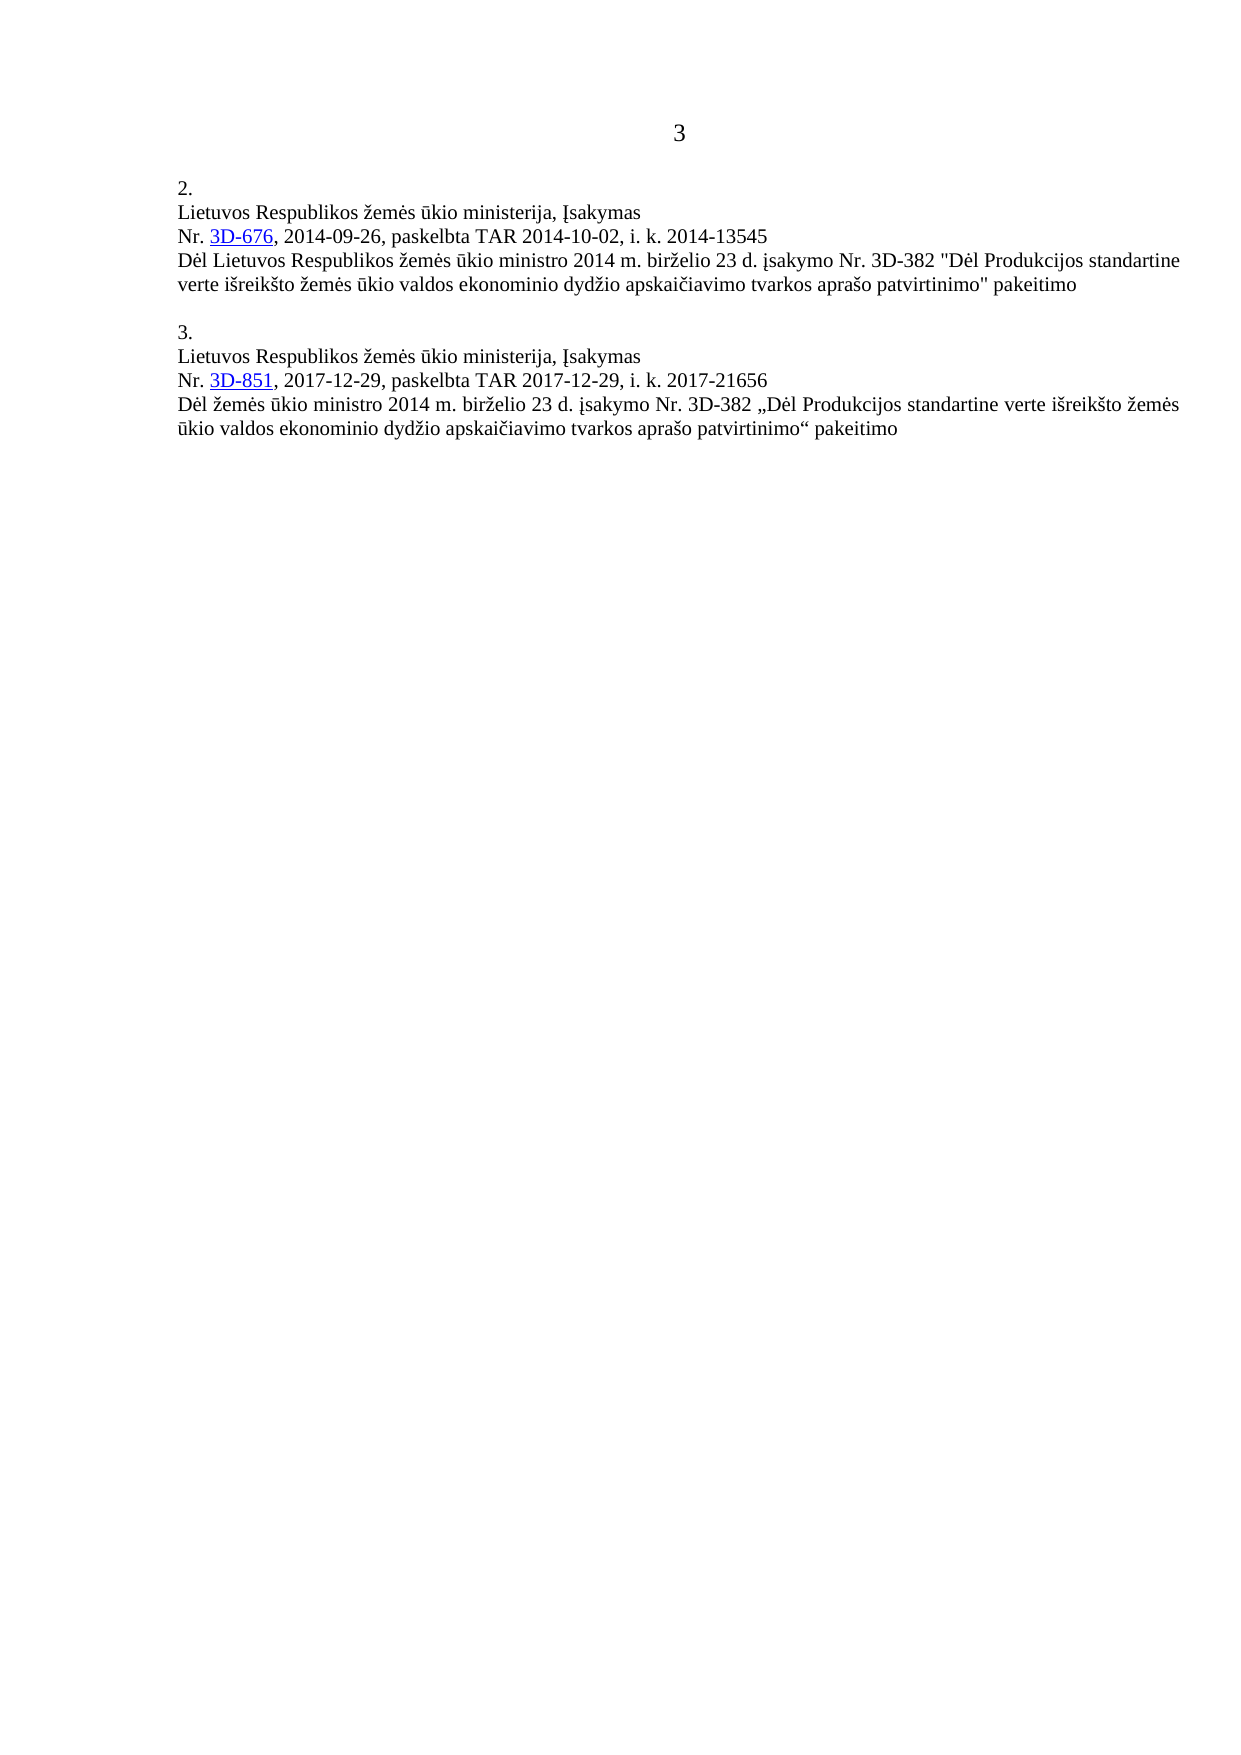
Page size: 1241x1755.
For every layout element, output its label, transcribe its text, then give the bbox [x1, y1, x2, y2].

text Dėl Lietuvos Respublikos žemės ūkio ministro 2014 m. birželio 23 d. įsakymo Nr. 3D-382 "Dėl Produkcijos standartine verte išreikšto žemės ūkio valdos ekonominio dydžio apskaičiavimo tvarkos aprašo patvirtinimo" pakeitimo [177, 248, 1181, 296]
text Dėl žemės ūkio ministro 2014 m. birželio 23 d. įsakymo Nr. 3D-382 „Dėl Produkcijos standartine verte išreikšto žemės ūkio valdos ekonominio dydžio apskaičiavimo tvarkos aprašo patvirtinimo“ pakeitimo [177, 392, 1181, 440]
text Nr. 3D-676, 2014-09-26, paskelbta TAR 2014-10-02, i. k. 2014-13545 [177, 224, 1181, 248]
text Nr. 3D-851, 2017-12-29, paskelbta TAR 2017-12-29, i. k. 2017-21656 [177, 368, 1181, 392]
text 2. [177, 176, 1181, 200]
text 3. [177, 320, 1181, 344]
text Lietuvos Respublikos žemės ūkio ministerija, Įsakymas [177, 200, 1181, 224]
text Lietuvos Respublikos žemės ūkio ministerija, Įsakymas [177, 344, 1181, 368]
